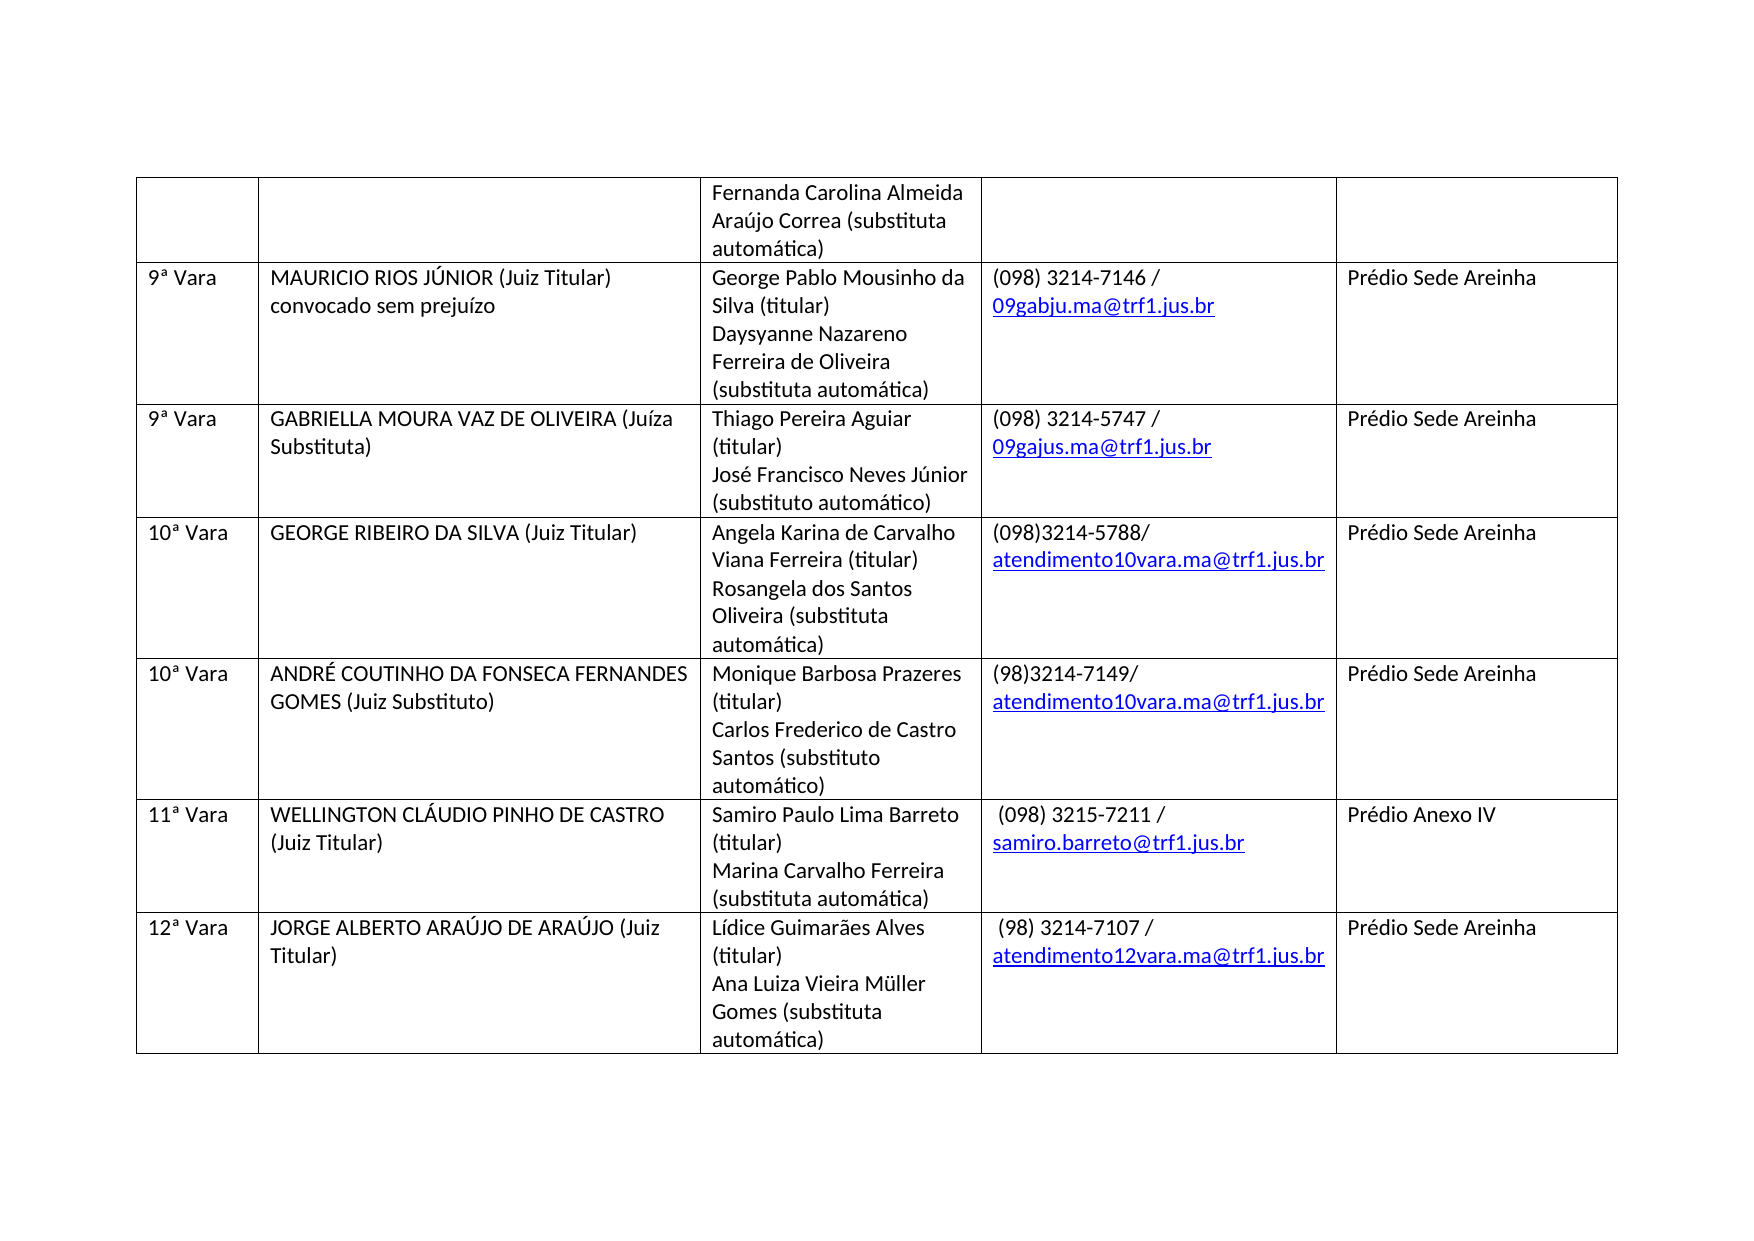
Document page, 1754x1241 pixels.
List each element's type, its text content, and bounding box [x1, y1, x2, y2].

table_cell 11ª Vara [137, 800, 258, 912]
table_cell [982, 178, 1336, 262]
table_cell Angela Karina de Carvalho Viana Ferreira (titular) Rosangela dos Santos Oliveira (substituta automática) [701, 518, 981, 658]
table_cell 10ª Vara [137, 659, 258, 799]
table_cell Fernanda Carolina Almeida Araújo Correa (substituta automática) [701, 178, 981, 262]
table_cell Prédio Sede Areinha [1337, 913, 1617, 1053]
table_cell Prédio Sede Areinha [1337, 263, 1617, 403]
table_cell ANDRÉ COUTINHO DA FONSECA FERNANDES GOMES (Juiz Substituto) [259, 659, 700, 799]
table_cell (098) 3214-5747 / 09gajus.ma@trf1.jus.br [982, 405, 1336, 517]
table_cell [1337, 178, 1617, 262]
table_cell GEORGE RIBEIRO DA SILVA (Juiz Titular) [259, 518, 700, 658]
table_cell 10ª Vara [137, 518, 258, 658]
table_cell (098) 3215-7211 / samiro.barreto@trf1.jus.br [982, 800, 1336, 912]
table_cell MAURICIO RIOS JÚNIOR (Juiz Titular) convocado sem prejuízo [259, 263, 700, 403]
table_cell George Pablo Mousinho da Silva (titular) Daysyanne Nazareno Ferreira de Oliveira (substituta automática) [701, 263, 981, 403]
table_cell WELLINGTON CLÁUDIO PINHO DE CASTRO (Juiz Titular) [259, 800, 700, 912]
table_cell GABRIELLA MOURA VAZ DE OLIVEIRA (Juíza Substituta) [259, 405, 700, 517]
table_cell JORGE ALBERTO ARAÚJO DE ARAÚJO (Juiz Titular) [259, 913, 700, 1053]
table_cell Prédio Sede Areinha [1337, 405, 1617, 517]
table_cell (98) 3214-7107 / atendimento12vara.ma@trf1.jus.br [982, 913, 1336, 1053]
table_cell 9ª Vara [137, 405, 258, 517]
table_cell 12ª Vara [137, 913, 258, 1053]
table_cell Prédio Sede Areinha [1337, 659, 1617, 799]
table_cell (098)3214-5788/ atendimento10vara.ma@trf1.jus.br [982, 518, 1336, 658]
table_cell [137, 178, 258, 262]
table_cell Samiro Paulo Lima Barreto (titular) Marina Carvalho Ferreira (substituta automática) [701, 800, 981, 912]
table_cell Thiago Pereira Aguiar (titular) José Francisco Neves Júnior (substituto automático) [701, 405, 981, 517]
table_cell Monique Barbosa Prazeres (titular) Carlos Frederico de Castro Santos (substituto automático) [701, 659, 981, 799]
table_cell (98)3214-7149/ atendimento10vara.ma@trf1.jus.br [982, 659, 1336, 799]
table_cell [259, 178, 700, 262]
table_cell (098) 3214-7146 / 09gabju.ma@trf1.jus.br [982, 263, 1336, 403]
table_cell 9ª Vara [137, 263, 258, 403]
table_cell Lídice Guimarães Alves (titular) Ana Luiza Vieira Müller Gomes (substituta automática) [701, 913, 981, 1053]
table_cell Prédio Sede Areinha [1337, 518, 1617, 658]
table_cell Prédio Anexo IV [1337, 800, 1617, 912]
